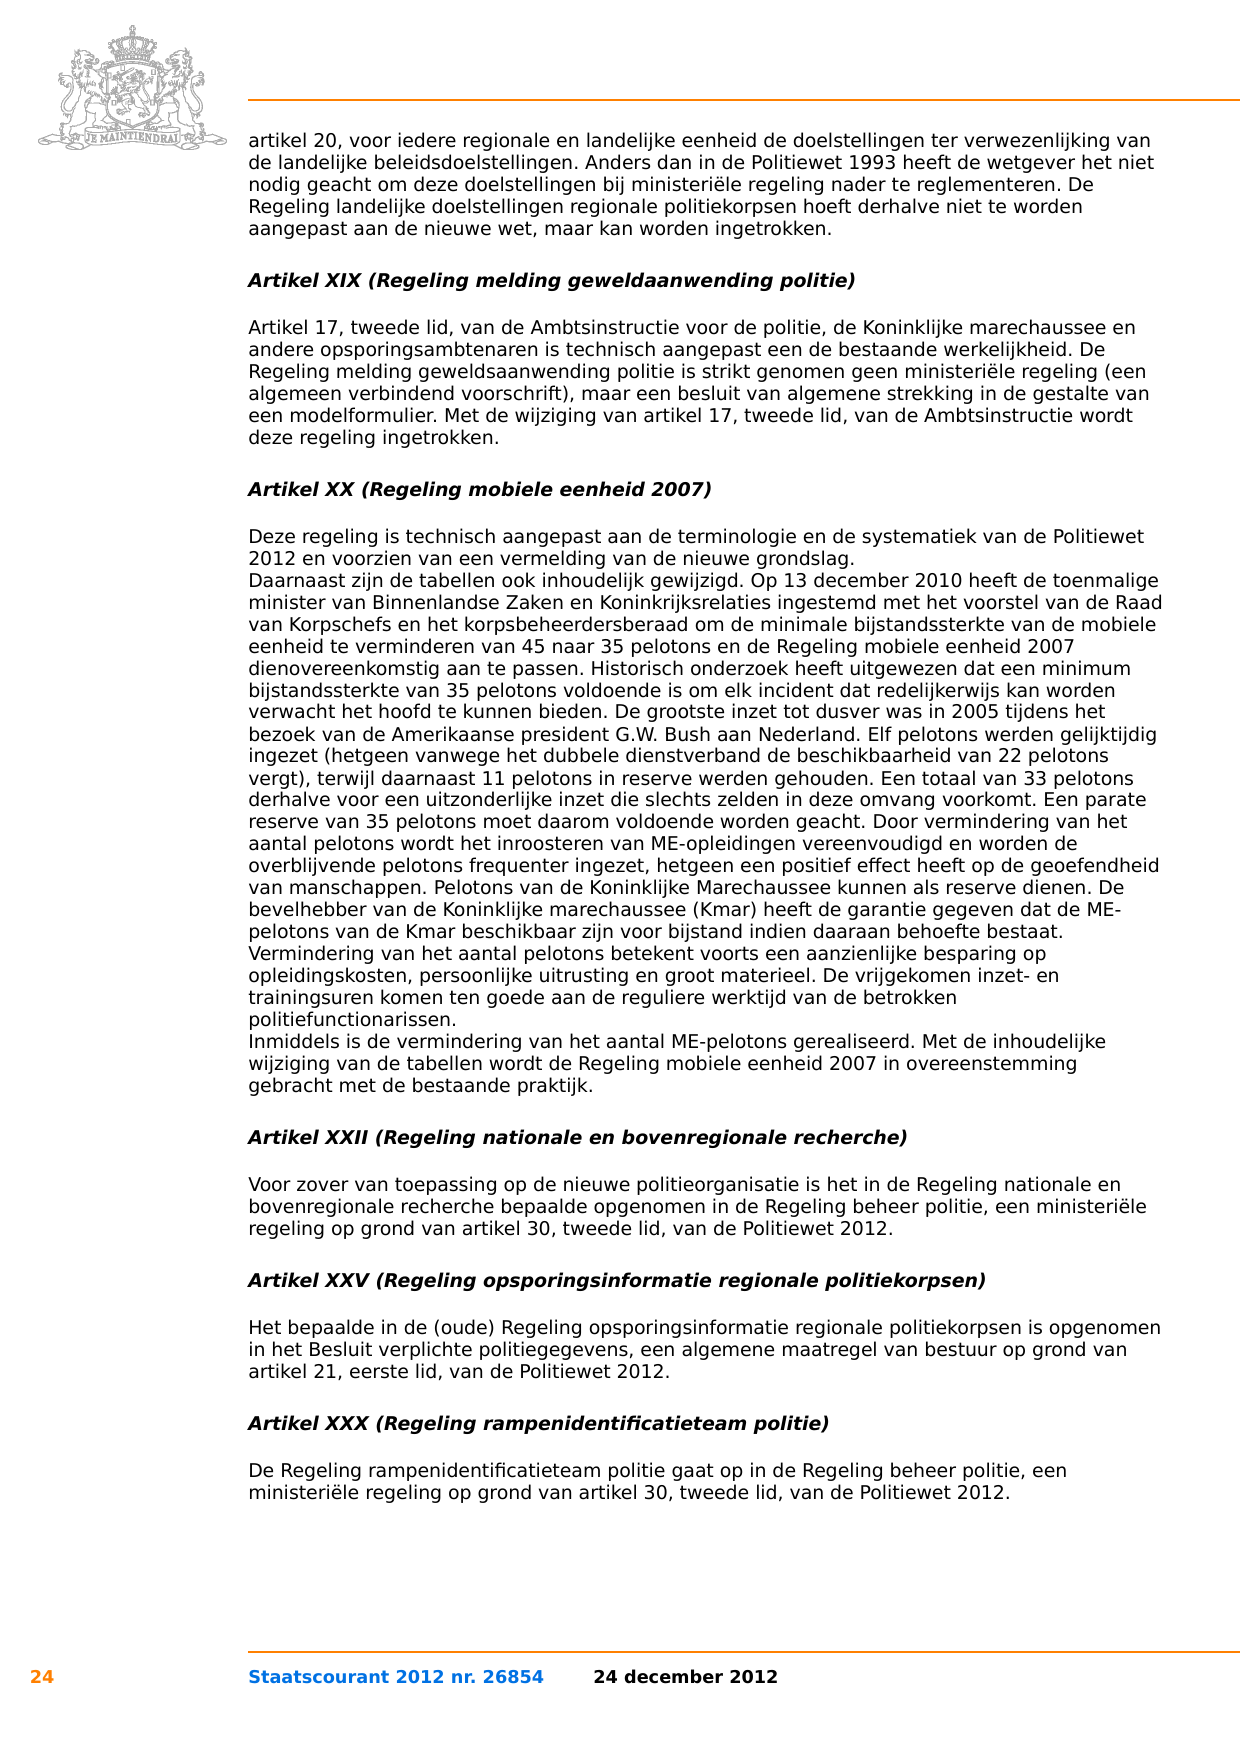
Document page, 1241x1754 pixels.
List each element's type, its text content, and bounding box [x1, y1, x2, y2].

subtitle Artikel XXII (Regeling nationale en bovenregionale recherche) [248, 1127, 1163, 1149]
text Voor zover van toepassing op de nieuwe politieorganisatie is het in de Regeling nationale en bovenregionale recherche bepaalde opgenomen in de Regeling beheer politie, een ministeriële regeling op grond van artikel 30, tweede lid, van de Politiewet 2012. [248, 1174, 1163, 1240]
text De Regeling rampenidentificatieteam politie gaat op in de Regeling beheer politie, een ministeriële regeling op grond van artikel 30, tweede lid, van de Politiewet 2012. [248, 1460, 1163, 1504]
subtitle Artikel XX (Regeling mobiele eenheid 2007) [248, 479, 1163, 501]
text Artikel 17, tweede lid, van de Ambtsinstructie voor de politie, de Koninklijke marechaussee en andere opsporingsambtenaren is technisch aangepast een de bestaande werkelijkheid. De Regeling melding geweldsaanwending politie is strikt genomen geen ministeriële regeling (een algemeen verbindend voorschrift), maar een besluit van algemene strekking in de gestalte van een modelformulier. Met de wijziging van artikel 17, tweede lid, van de Ambtsinstructie wordt deze regeling ingetrokken. [248, 317, 1163, 449]
text Het bepaalde in de (oude) Regeling opsporingsinformatie regionale politiekorpsen is opgenomen in het Besluit verplichte politiegegevens, een algemene maatregel van bestuur op grond van artikel 21, eerste lid, van de Politiewet 2012. [248, 1317, 1163, 1383]
text Inmiddels is de vermindering van het aantal ME-pelotons gerealiseerd. Met de inhoudelijke wijziging van de tabellen wordt de Regeling mobiele eenheid 2007 in overeenstemming gebracht met de bestaande praktijk. [248, 1031, 1163, 1097]
text Daarnaast zijn de tabellen ook inhoudelijk gewijzigd. Op 13 december 2010 heeft de toenmalige minister van Binnenlandse Zaken en Koninkrijksrelaties ingestemd met het voorstel van de Raad van Korpschefs en het korpsbeheerdersberaad om de minimale bijstandssterkte van de mobiele eenheid te verminderen van 45 naar 35 pelotons en de Regeling mobiele eenheid 2007 dienovereenkomstig aan te passen. Historisch onderzoek heeft uitgewezen dat een minimum bijstandssterkte van 35 pelotons voldoende is om elk incident dat redelijkerwijs kan worden verwacht het hoofd te kunnen bieden. De grootste inzet tot dusver was in 2005 tijdens het bezoek van de Amerikaanse president G.W. Bush aan Nederland. Elf pelotons werden gelijktijdig ingezet (hetgeen vanwege het dubbele dienstverband de beschikbaarheid van 22 pelotons vergt), terwijl daarnaast 11 pelotons in reserve werden gehouden. Een totaal van 33 pelotons derhalve voor een uitzonderlijke inzet die slechts zelden in deze omvang voorkomt. Een parate reserve van 35 pelotons moet daarom voldoende worden geacht. Door vermindering van het aantal pelotons wordt het inroosteren van ME-opleidingen vereenvoudigd en worden de overblijvende pelotons frequenter ingezet, hetgeen een positief effect heeft op de geoefendheid van manschappen. Pelotons van de Koninklijke Marechaussee kunnen als reserve dienen. De bevelhebber van de Koninklijke marechaussee (Kmar) heeft de garantie gegeven dat de ME-pelotons van de Kmar beschikbaar zijn voor bijstand indien daaraan behoefte bestaat. Vermindering van het aantal pelotons betekent voorts een aanzienlijke besparing op opleidingskosten, persoonlijke uitrusting en groot materieel. De vrijgekomen inzet- en trainingsuren komen ten goede aan de reguliere werktijd van de betrokken politiefunctionarissen. [248, 569, 1163, 1031]
text Deze regeling is technisch aangepast aan de terminologie en de systematiek van de Politiewet 2012 en voorzien van een vermelding van de nieuwe grondslag. [248, 526, 1163, 569]
subtitle Artikel XIX (Regeling melding geweldaanwending politie) [248, 270, 1163, 292]
picture [38, 25, 227, 150]
text artikel 20, voor iedere regionale en landelijke eenheid de doelstellingen ter verwezenlijking van de landelijke beleidsdoelstellingen. Anders dan in de Politiewet 1993 heeft de wetgever het niet nodig geacht om deze doelstellingen bij ministeriële regeling nader te reglementeren. De Regeling landelijke doelstellingen regionale politiekorpsen hoeft derhalve niet te worden aangepast aan de nieuwe wet, maar kan worden ingetrokken. [248, 130, 1163, 240]
subtitle Artikel XXX (Regeling rampenidentificatieteam politie) [248, 1413, 1163, 1435]
subtitle Artikel XXV (Regeling opsporingsinformatie regionale politiekorpsen) [248, 1270, 1163, 1292]
